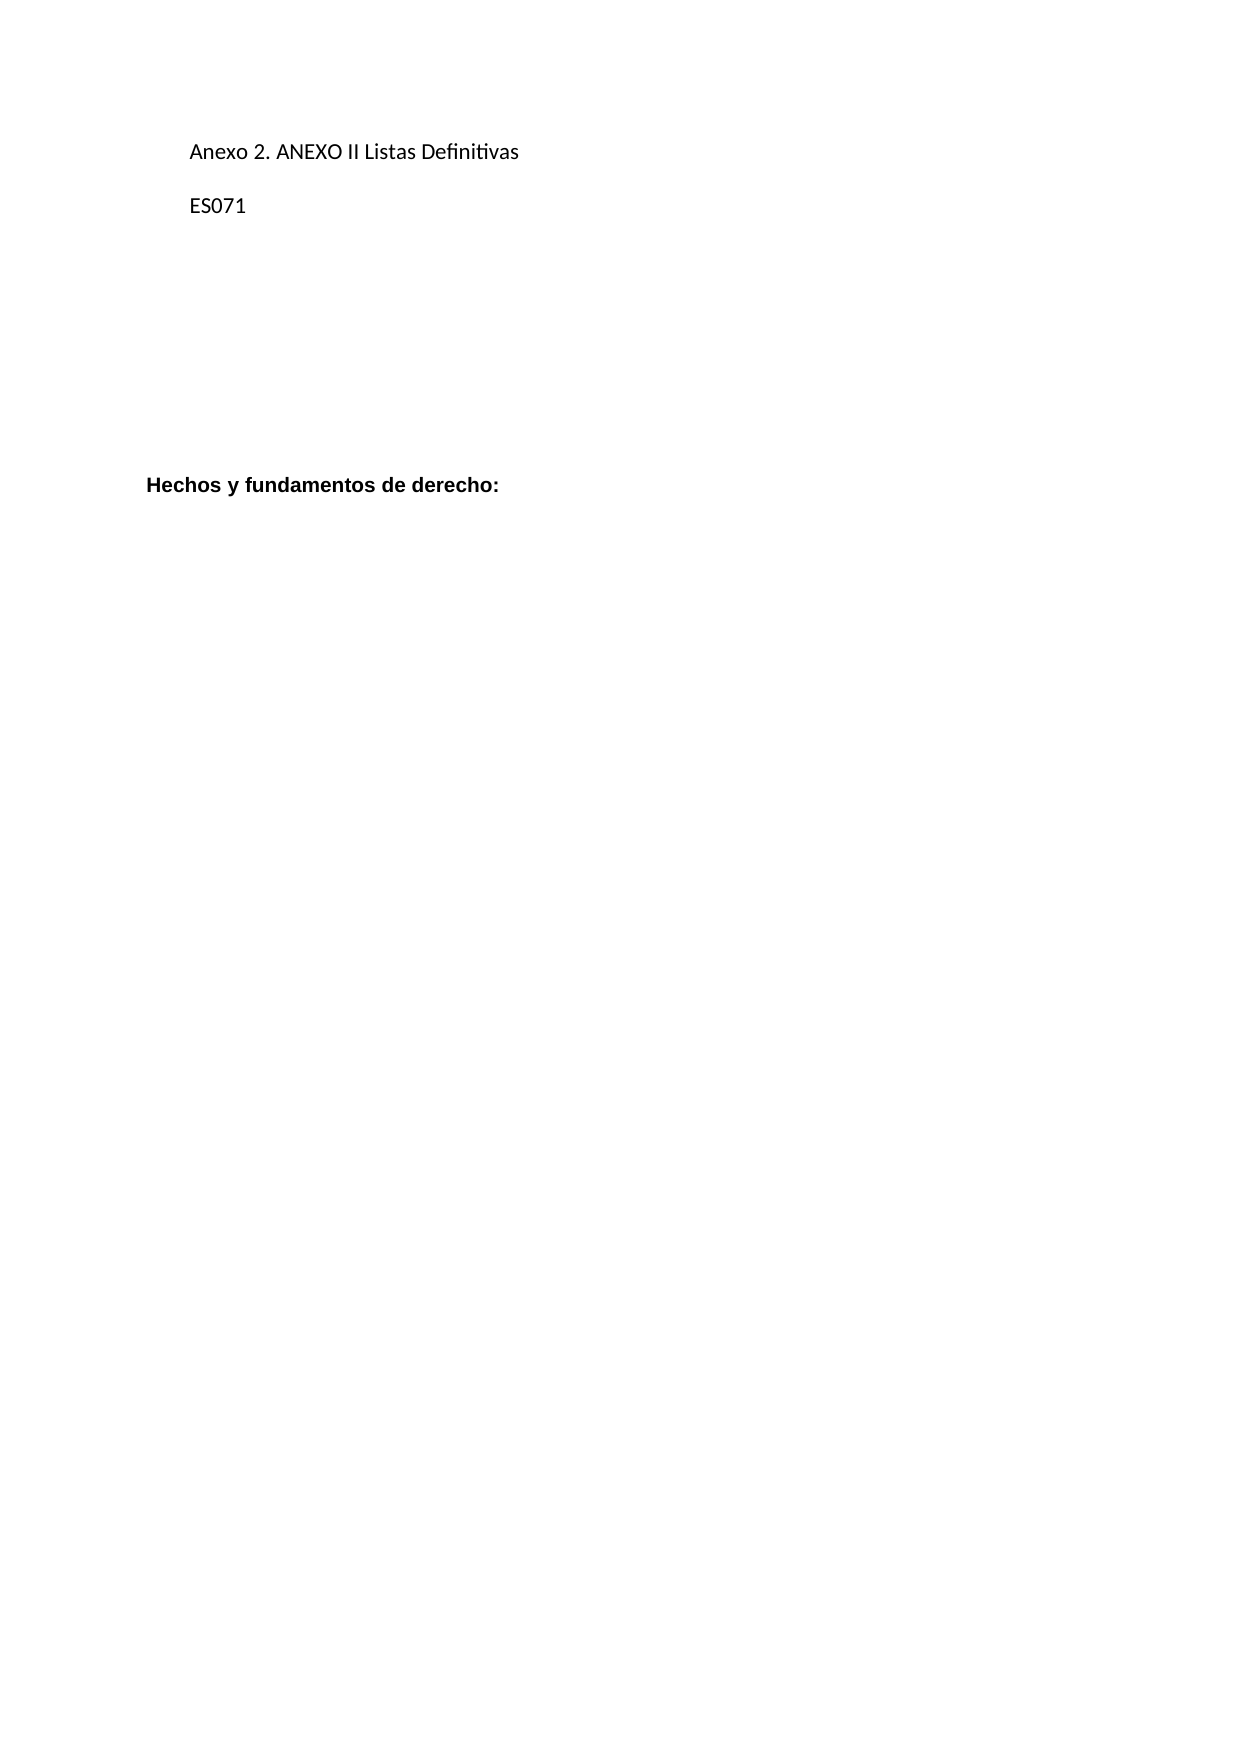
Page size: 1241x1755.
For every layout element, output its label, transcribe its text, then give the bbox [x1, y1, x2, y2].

subtitle Hechos y fundamentos de derecho: [146, 473, 1107, 497]
subtitle Anexo 2. ANEXO II Listas Definitivas ES071 [189, 137, 578, 219]
